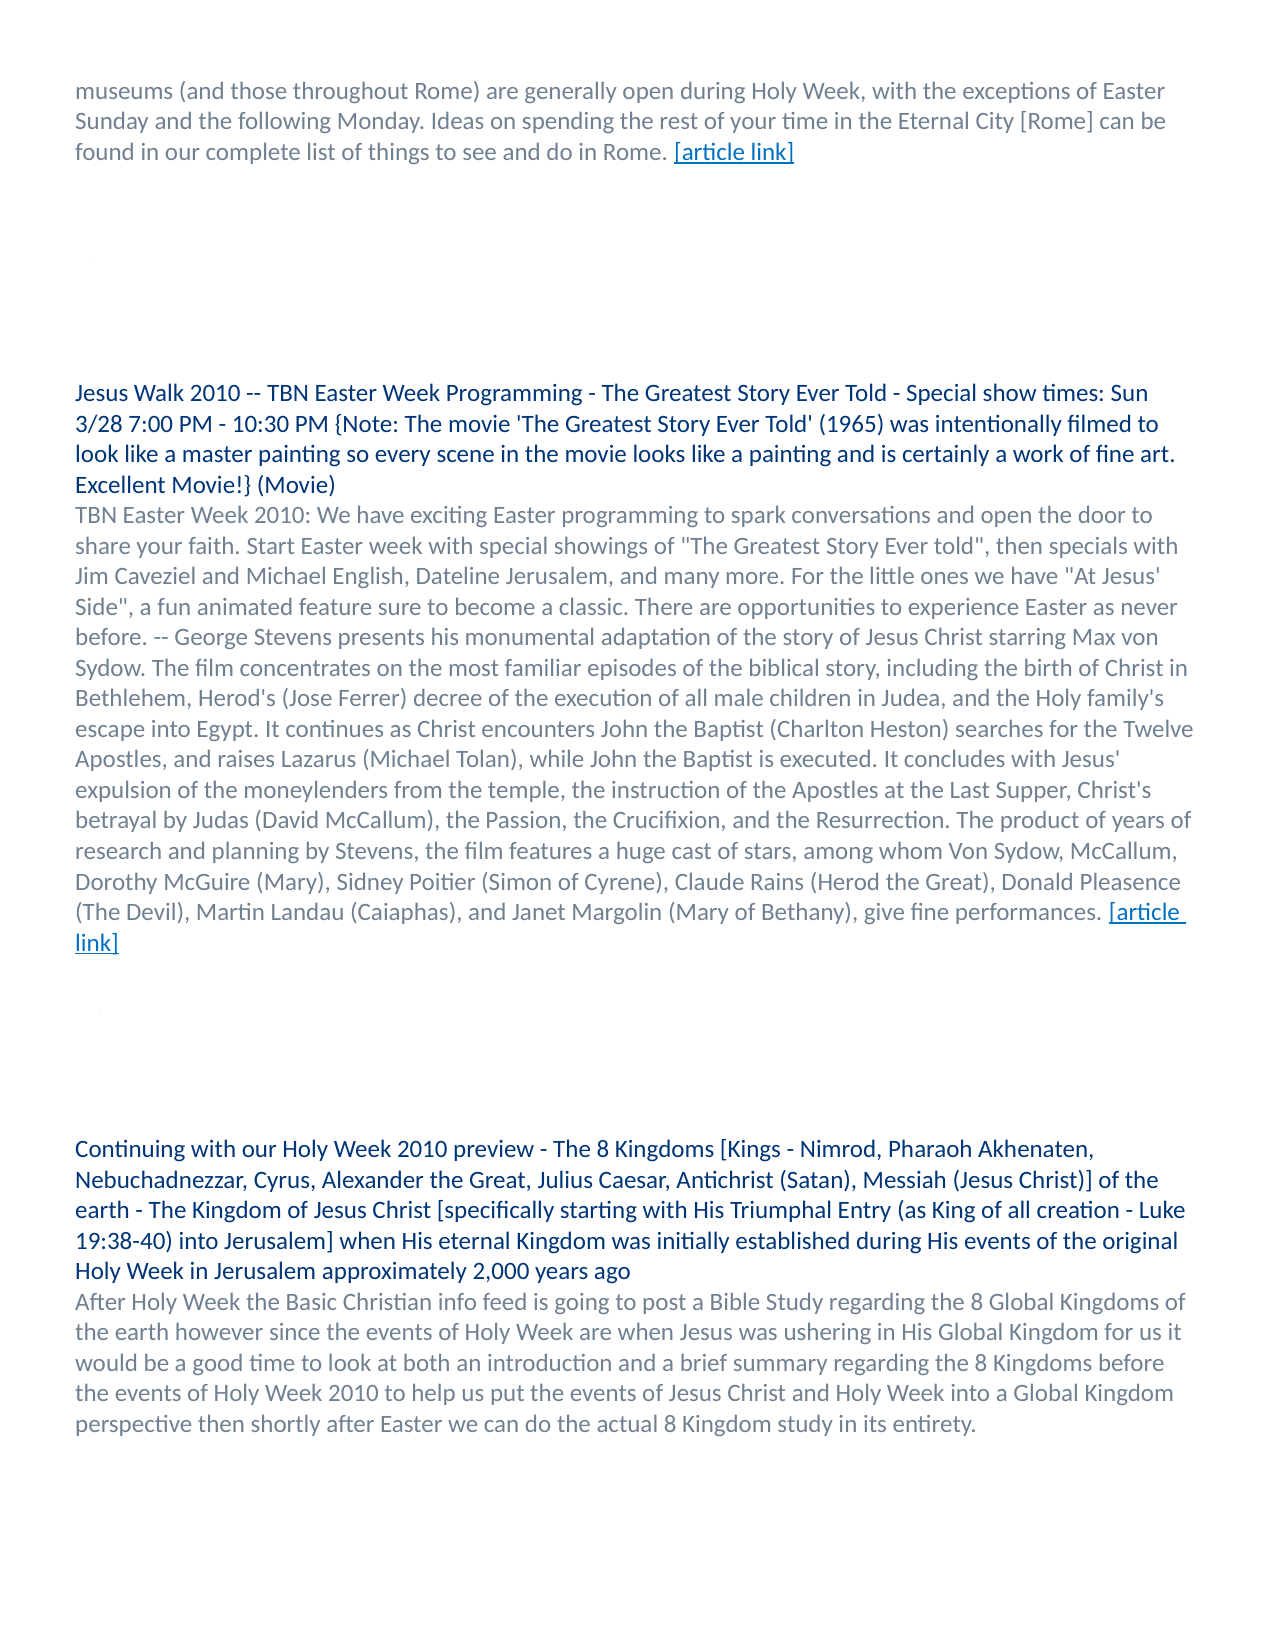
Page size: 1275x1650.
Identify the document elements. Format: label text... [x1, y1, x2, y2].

text museums (and those throughout Rome) are generally open during Holy Week, with the exceptions of Easter Sunday and the following Monday. Ideas on spending the rest of your time in the Eternal City [Rome] can be found in our complete list of things to see and do in Rome. [article link] [75, 75, 1200, 167]
text Jesus Walk 2010 -- TBN Easter Week Programming - The Greatest Story Ever Told - Special show times: Sun 3/28 7:00 PM - 10:30 PM {Note: The movie 'The Greatest Story Ever Told' (1965) was intentionally filmed to look like a master painting so every scene in the movie looks like a painting and is certainly a work of fine art. Excellent Movie!} (Movie) TBN Easter Week 2010: We have exciting Easter programming to spark conversations and open the door to share your faith. Start Easter week with special showings of "The Greatest Story Ever told", then specials with Jim Caveziel and Michael English, Dateline Jerusalem, and many more. For the little ones we have "At Jesus' Side", a fun animated feature sure to become a classic. There are opportunities to experience Easter as never before. -- George Stevens presents his monumental adaptation of the story of Jesus Christ starring Max von Sydow. The film concentrates on the most familiar episodes of the biblical story, including the birth of Christ in Bethlehem, Herod's (Jose Ferrer) decree of the execution of all male children in Judea, and the Holy family's escape into Egypt. It continues as Christ encounters John the Baptist (Charlton Heston) searches for the Twelve Apostles, and raises Lazarus (Michael Tolan), while John the Baptist is executed. It concludes with Jesus' expulsion of the moneylenders from the temple, the instruction of the Apostles at the Last Supper, Christ's betrayal by Judas (David McCallum), the Passion, the Crucifixion, and the Resurrection. The product of years of research and planning by Stevens, the film features a huge cast of stars, among whom Von Sydow, McCallum, Dorothy McGuire (Mary), Sidney Poitier (Simon of Cyrene), Claude Rains (Herod the Great), Donald Pleasence (The Devil), Martin Landau (Caiaphas), and Janet Margolin (Mary of Bethany), give fine performances. [article link] [75, 377, 1200, 957]
text Continuing with our Holy Week 2010 preview - The 8 Kingdoms [Kings - Nimrod, Pharaoh Akhenaten, Nebuchadnezzar, Cyrus, Alexander the Great, Julius Caesar, Antichrist (Satan), Messiah (Jesus Christ)] of the earth - The Kingdom of Jesus Christ [specifically starting with His Triumphal Entry (as King of all creation - Luke 19:38-40) into Jerusalem] when His eternal Kingdom was initially established during His events of the original Holy Week in Jerusalem approximately 2,000 years ago After Holy Week the Basic Christian info feed is going to post a Bible Study regarding the 8 Global Kingdoms of the earth however since the events of Holy Week are when Jesus was ushering in His Global Kingdom for us it would be a good time to look at both an introduction and a brief summary regarding the 8 Kingdoms before the events of Holy Week 2010 to help us put the events of Jesus Christ and Holy Week into a Global Kingdom perspective then shortly after Easter we can do the actual 8 Kingdom study in its entirety. [75, 1133, 1200, 1439]
